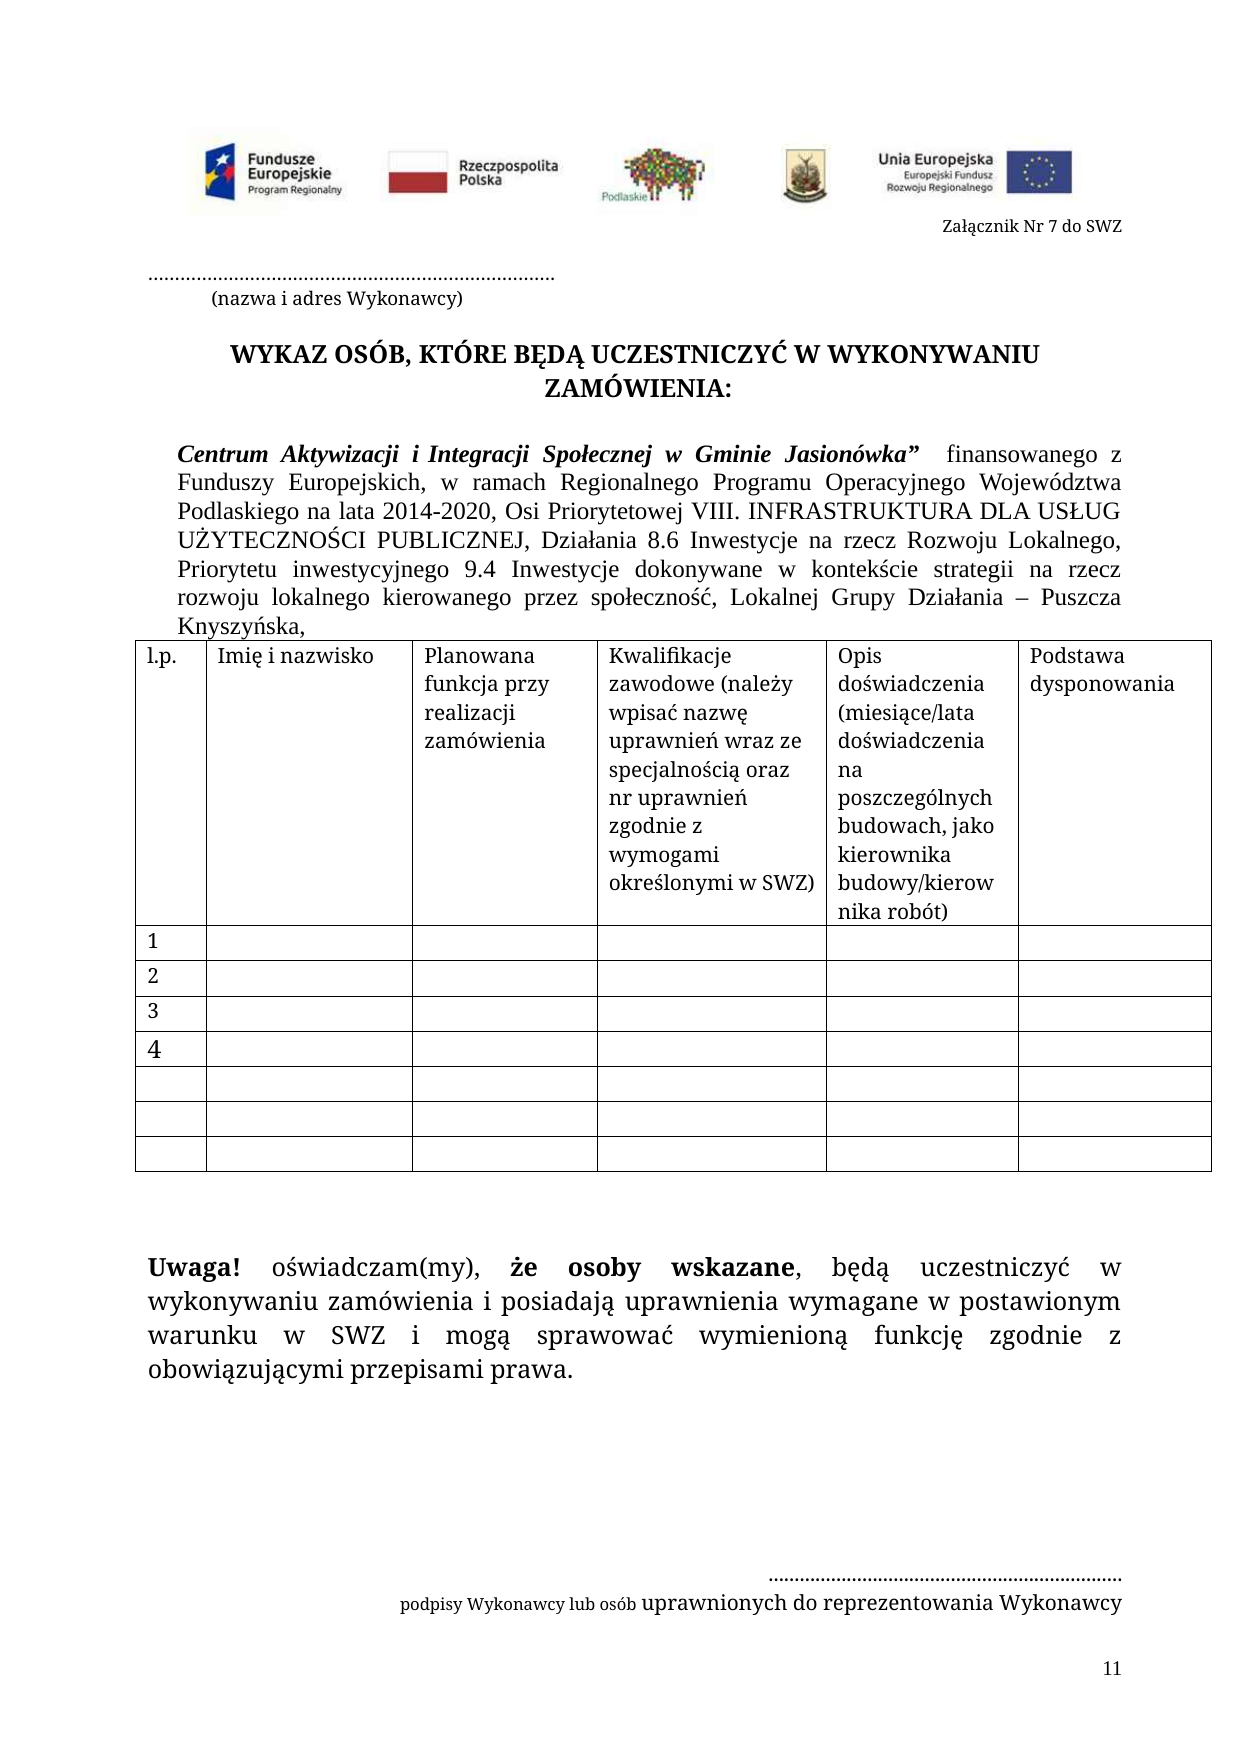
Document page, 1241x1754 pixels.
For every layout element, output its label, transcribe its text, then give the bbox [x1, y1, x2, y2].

table_cell [207, 1102, 412, 1136]
table_cell [827, 961, 1018, 996]
table_cell [413, 1102, 597, 1136]
table_cell [413, 1067, 597, 1101]
table_header Kwalifikacje zawodowe (należy wpisać nazwę uprawnień wraz ze specjalnością oraz nr uprawnień zgodnie z wymogami określonymi w SWZ) [598, 641, 826, 925]
table_cell [827, 926, 1018, 960]
table_cell [1019, 997, 1211, 1031]
table_cell [413, 1137, 597, 1171]
picture [147, 118, 1148, 215]
table_cell [207, 1067, 412, 1101]
table_cell [136, 1067, 206, 1101]
table_header Planowana funkcja przy realizacji zamówienia [413, 641, 597, 925]
table_cell [136, 1102, 206, 1136]
table_cell 3 [136, 997, 206, 1031]
table_header l.p. [136, 641, 206, 925]
table_cell [598, 997, 826, 1031]
table_cell [207, 1032, 412, 1066]
table_cell [598, 961, 826, 996]
text ZAMÓWIENIA: [148, 371, 1122, 404]
table_cell 1 [136, 926, 206, 960]
table_cell [207, 997, 412, 1031]
table_cell [598, 926, 826, 960]
table_cell 2 [136, 961, 206, 996]
table_cell [413, 926, 597, 960]
table_cell [827, 1137, 1018, 1171]
table_header Podstawa dysponowania [1019, 641, 1211, 925]
table_cell [827, 1067, 1018, 1101]
text Uwaga! oświadczam(my), że osoby wskazane, będą uczestniczyć w wykonywaniu zamówienia i posiadają uprawnienia wymagane w postawionym warunku w SWZ i mogą sprawować wymienioną funkcję zgodnie z obowiązującymi przepisami prawa. [148, 1249, 1122, 1386]
table_cell [1019, 1067, 1211, 1101]
table_cell [1019, 961, 1211, 996]
table_cell [598, 1137, 826, 1171]
table_cell [598, 1032, 826, 1066]
table_cell [207, 1137, 412, 1171]
table_cell [827, 1102, 1018, 1136]
text Centrum Aktywizacji i Integracji Społecznej w Gminie Jasionówka” finansowanego z Funduszy Europejskich, w ramach Regionalnego Programu Operacyjnego Województwa Podlaskiego na lata 2014-2020, Osi Priorytetowej VIII. INFRASTRUKTURA DLA USŁUG UŻYTECZNOŚCI PUBLICZNEJ, Działania 8.6 Inwestycje na rzecz Rozwoju Lokalnego, Priorytetu inwestycyjnego 9.4 Inwestycje dokonywane w kontekście strategii na rzecz rozwoju lokalnego kierowanego przez społeczność, Lokalnej Grupy Działania – Puszcza Knyszyńska, [177, 439, 1122, 640]
table_cell [598, 1067, 826, 1101]
table_cell [136, 1137, 206, 1171]
text Załącznik Nr 7 do SWZ [148, 215, 1122, 237]
table_cell [413, 961, 597, 996]
table_header Opis doświadczenia (miesiące/lata doświadczenia na poszczególnych budowach, jako kierownika budowy/kierownika robót) [827, 641, 1018, 925]
text WYKAZ OSÓB, KTÓRE BĘDĄ UCZESTNICZYĆ W WYKONYWANIU [148, 336, 1122, 371]
table_cell [207, 961, 412, 996]
table_cell [413, 1032, 597, 1066]
table_cell [413, 997, 597, 1031]
table_cell [598, 1102, 826, 1136]
table_cell [1019, 1137, 1211, 1171]
table_header Imię i nazwisko [207, 641, 412, 925]
text .................................................................... podpisy Wykonawcy lub osób uprawnionych do reprezentowania Wykonawcy [148, 1559, 1122, 1616]
table_cell [1019, 1032, 1211, 1066]
table_cell 4 [136, 1032, 206, 1066]
text …………………………………………………………………. [148, 260, 1122, 285]
table_cell [207, 926, 412, 960]
table_cell [827, 997, 1018, 1031]
table_cell [827, 1032, 1018, 1066]
table_cell [1019, 1102, 1211, 1136]
text (nazwa i adres Wykonawcy) [148, 285, 1122, 311]
table_cell [1019, 926, 1211, 960]
